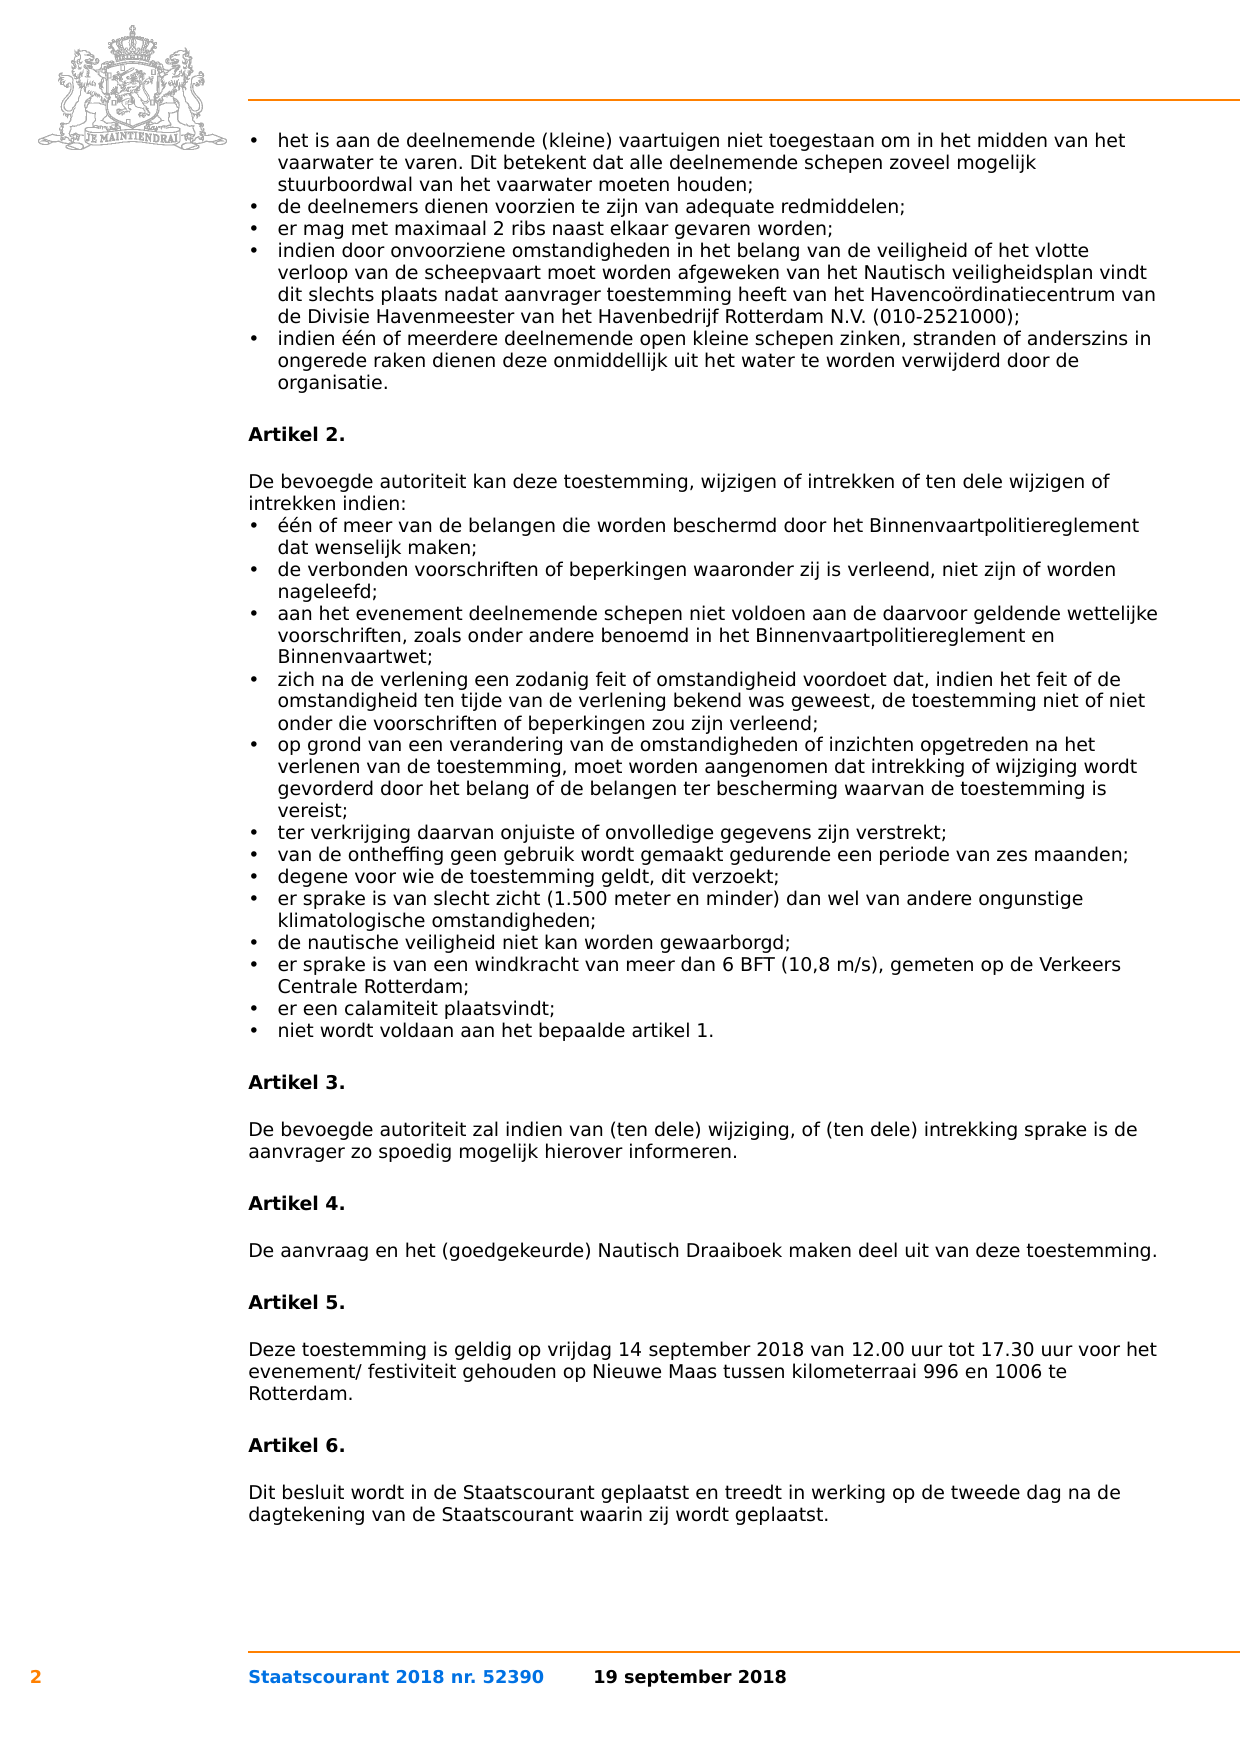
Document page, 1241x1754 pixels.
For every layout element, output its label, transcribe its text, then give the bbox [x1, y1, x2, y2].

text De bevoegde autoriteit zal indien van (ten dele) wijziging, of (ten dele) intrekking sprake is de aanvrager zo spoedig mogelijk hierover informeren. [248, 1119, 1163, 1163]
text • indien door onvoorziene omstandigheden in het belang van de veiligheid of het vlotte verloop van de scheepvaart moet worden afgeweken van het Nautisch veiligheidsplan vindt dit slechts plaats nadat aanvrager toestemming heeft van het Havencoördinatiecentrum van de Divisie Havenmeester van het Havenbedrijf Rotterdam N.V. (010-2521000); [248, 240, 1163, 328]
text • er mag met maximaal 2 ribs naast elkaar gevaren worden; [248, 218, 1163, 240]
subtitle Artikel 2. [248, 424, 1163, 446]
text • de verbonden voorschriften of beperkingen waaronder zij is verleend, niet zijn of worden nageleefd; [248, 558, 1163, 602]
text • van de ontheffing geen gebruik wordt gemaakt gedurende een periode van zes maanden; [248, 844, 1163, 866]
text De bevoegde autoriteit kan deze toestemming, wijzigen of intrekken of ten dele wijzigen of intrekken indien: [248, 471, 1163, 514]
text Deze toestemming is geldig op vrijdag 14 september 2018 van 12.00 uur tot 17.30 uur voor het evenement/ festiviteit gehouden op Nieuwe Maas tussen kilometerraai 996 en 1006 te Rotterdam. [248, 1339, 1163, 1405]
text • aan het evenement deelnemende schepen niet voldoen aan de daarvoor geldende wettelijke voorschriften, zoals onder andere benoemd in het Binnenvaartpolitiereglement en Binnenvaartwet; [248, 602, 1163, 668]
subtitle Artikel 4. [248, 1193, 1163, 1215]
text • er sprake is van slecht zicht (1.500 meter en minder) dan wel van andere ongunstige klimatologische omstandigheden; [248, 888, 1163, 932]
text • degene voor wie de toestemming geldt, dit verzoekt; [248, 866, 1163, 888]
text • op grond van een verandering van de omstandigheden of inzichten opgetreden na het verlenen van de toestemming, moet worden aangenomen dat intrekking of wijziging wordt gevorderd door het belang of de belangen ter bescherming waarvan de toestemming is vereist; [248, 734, 1163, 822]
text • indien één of meerdere deelnemende open kleine schepen zinken, stranden of anderszins in ongerede raken dienen deze onmiddellijk uit het water te worden verwijderd door de organisatie. [248, 328, 1163, 394]
subtitle Artikel 6. [248, 1435, 1163, 1457]
text • zich na de verlening een zodanig feit of omstandigheid voordoet dat, indien het feit of de omstandigheid ten tijde van de verlening bekend was geweest, de toestemming niet of niet onder die voorschriften of beperkingen zou zijn verleend; [248, 668, 1163, 734]
subtitle Artikel 5. [248, 1292, 1163, 1314]
text De aanvraag en het (goedgekeurde) Nautisch Draaiboek maken deel uit van deze toestemming. [248, 1240, 1163, 1262]
text • het is aan de deelnemende (kleine) vaartuigen niet toegestaan om in het midden van het vaarwater te varen. Dit betekent dat alle deelnemende schepen zoveel mogelijk stuurboordwal van het vaarwater moeten houden; [248, 130, 1163, 196]
text • één of meer van de belangen die worden beschermd door het Binnenvaartpolitiereglement dat wenselijk maken; [248, 514, 1163, 558]
text • niet wordt voldaan aan het bepaalde artikel 1. [248, 1020, 1163, 1042]
text Dit besluit wordt in de Staatscourant geplaatst en treedt in werking op de tweede dag na de dagtekening van de Staatscourant waarin zij wordt geplaatst. [248, 1482, 1163, 1526]
subtitle Artikel 3. [248, 1072, 1163, 1094]
text • ter verkrijging daarvan onjuiste of onvolledige gegevens zijn verstrekt; [248, 822, 1163, 844]
text • de nautische veiligheid niet kan worden gewaarborgd; [248, 932, 1163, 954]
text • de deelnemers dienen voorzien te zijn van adequate redmiddelen; [248, 196, 1163, 218]
picture [38, 25, 227, 150]
text • er sprake is van een windkracht van meer dan 6 BFT (10,8 m/s), gemeten op de Verkeers Centrale Rotterdam; [248, 954, 1163, 998]
text • er een calamiteit plaatsvindt; [248, 998, 1163, 1020]
